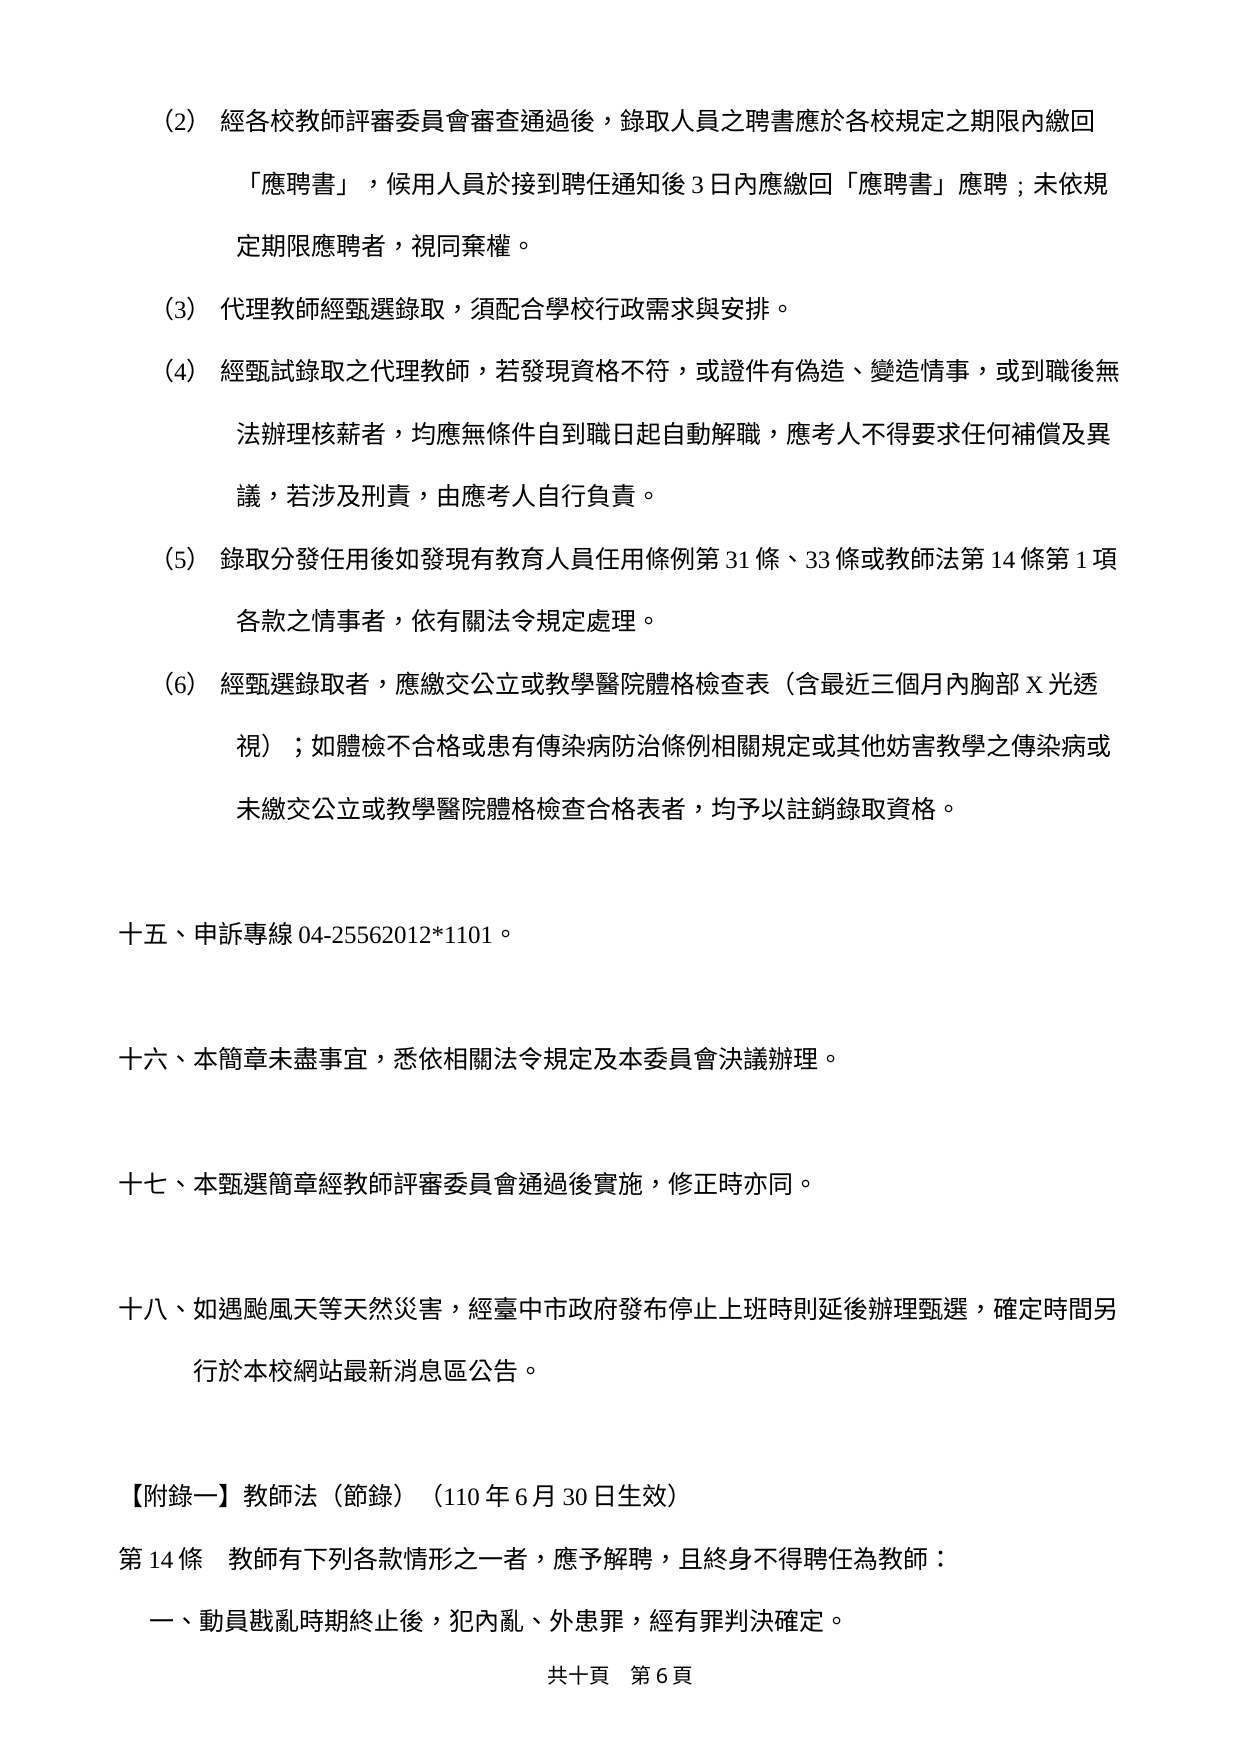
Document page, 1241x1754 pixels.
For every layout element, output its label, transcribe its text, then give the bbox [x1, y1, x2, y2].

text 十七、本甄選簡章經教師評審委員會通過後實施，修正時亦同。 [118, 1141, 1122, 1203]
text 一、動員戡亂時期終止後，犯內亂、外患罪，經有罪判決確定。 [118, 1578, 1122, 1641]
text 十五、申訴專線04-25562012*1101。 [118, 891, 1122, 953]
text 十八、如遇颱風天等天然災害，經臺中市政府發布停止上班時則延後辦理甄選，確定時間另行於本校網站最新消息區公告。 [118, 1266, 1122, 1391]
list 經各校教師評審委員會審查通過後，錄取人員之聘書應於各校規定之期限內繳回「應聘書」，候用人員於接到聘任通知後3日內應繳回「應聘書」應聘﹔未依規定期限應聘者，視同棄權。 [149, 78, 1122, 266]
list 錄取分發任用後如發現有教育人員任用條例第31條、33條或教師法第14條第1項各款之情事者，依有關法令規定處理。 [149, 516, 1122, 641]
list 代理教師經甄選錄取，須配合學校行政需求與安排。 [149, 266, 1122, 328]
list 經甄試錄取之代理教師，若發現資格不符，或證件有偽造、變造情事，或到職後無法辦理核薪者，均應無條件自到職日起自動解職，應考人不得要求任何補償及異議，若涉及刑責，由應考人自行負責。 [149, 328, 1122, 516]
text 【附錄一】教師法（節錄）（110年6月30日生效） [118, 1453, 1122, 1516]
text 十六、本簡章未盡事宜，悉依相關法令規定及本委員會決議辦理。 [118, 1016, 1122, 1078]
list 經甄選錄取者，應繳交公立或教學醫院體格檢查表（含最近三個月內胸部X光透視）；如體檢不合格或患有傳染病防治條例相關規定或其他妨害教學之傳染病或未繳交公立或教學醫院體格檢查合格表者，均予以註銷錄取資格。 [149, 641, 1122, 828]
text 第14條 教師有下列各款情形之一者，應予解聘，且終身不得聘任為教師： [118, 1516, 1122, 1578]
